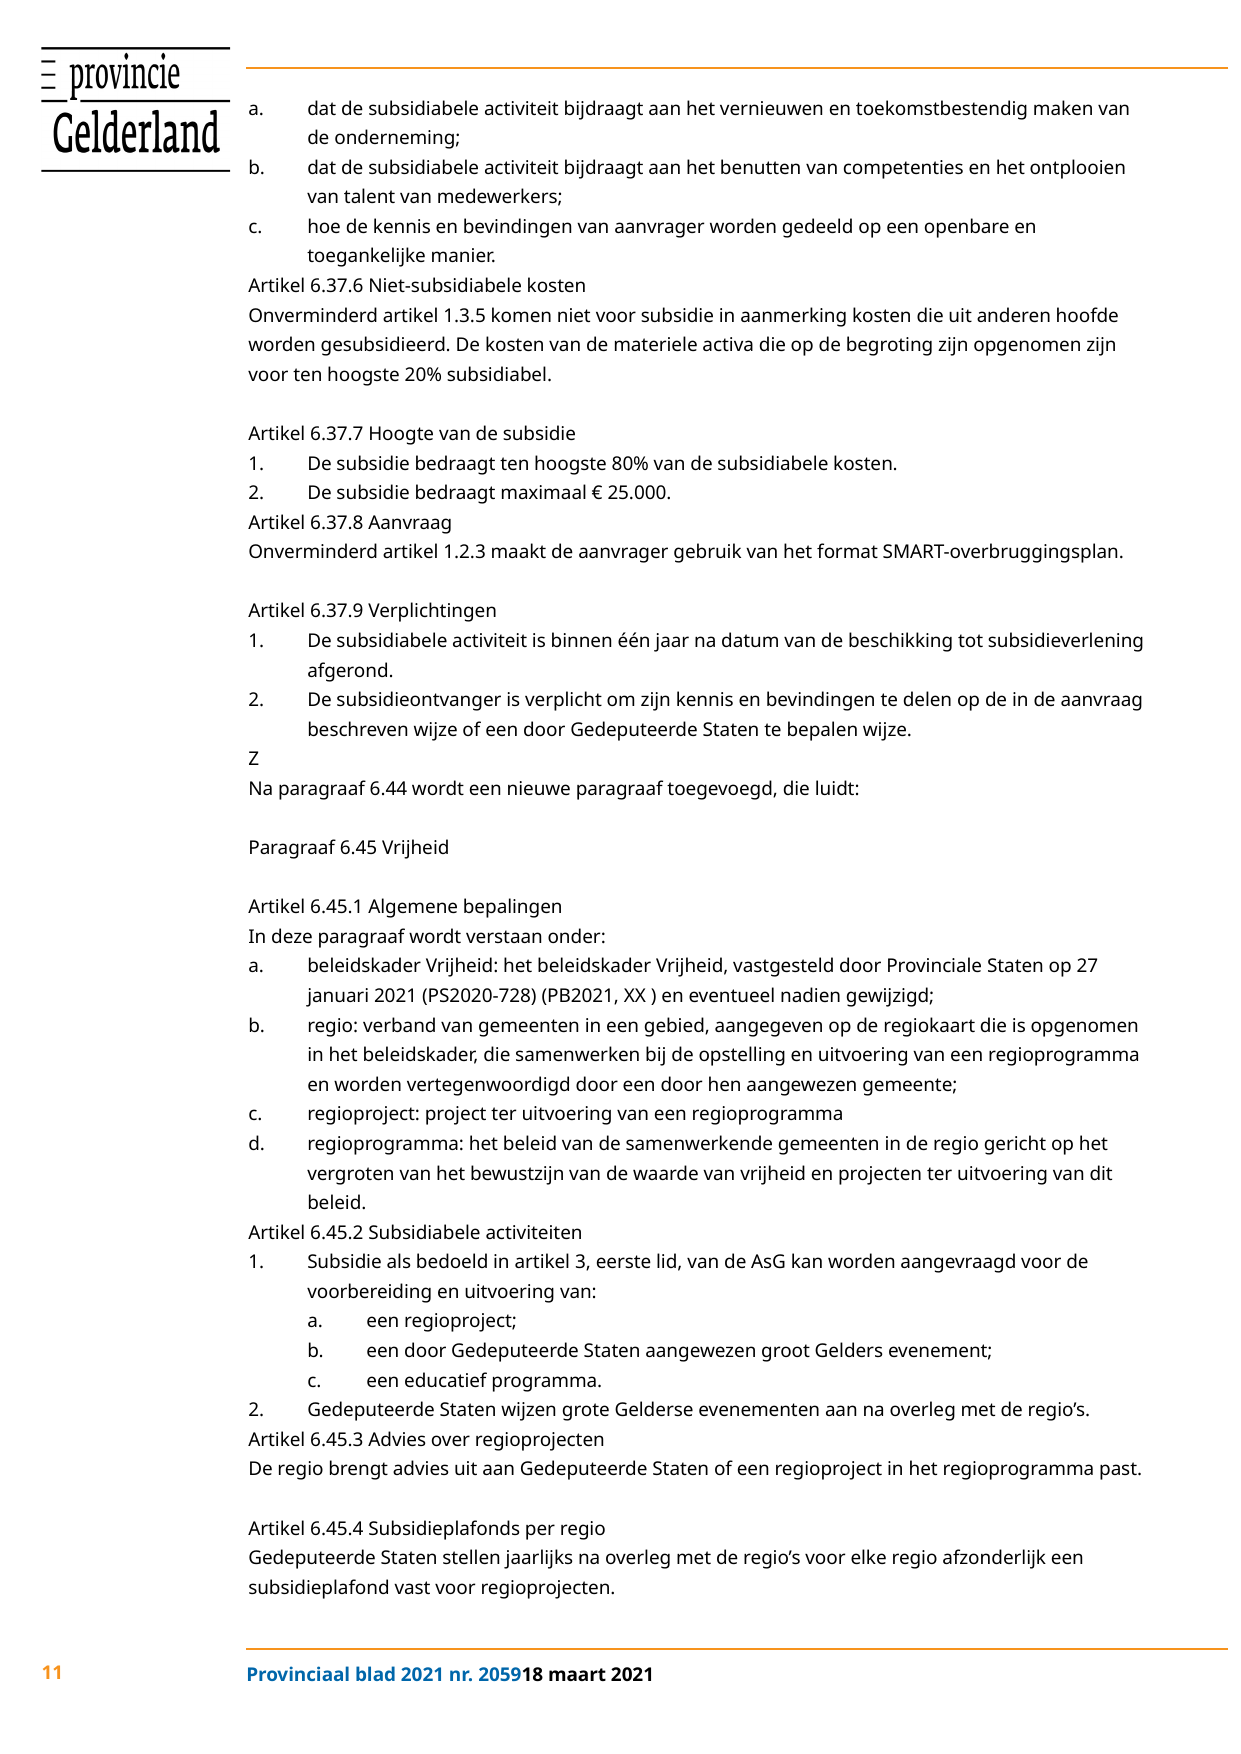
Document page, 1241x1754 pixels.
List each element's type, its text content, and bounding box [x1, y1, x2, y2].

list een educatief programma. [307, 1367, 1152, 1393]
list regio: verband van gemeenten in een gebied, aangegeven op de regiokaart die is opgenomen in het beleidskader, die samenwerken bij de opstelling en uitvoering van een regioprogramma en worden vertegenwoordigd door een door hen aangewezen gemeente; [248, 1012, 1152, 1097]
picture [41, 47, 231, 172]
list regioproject: project ter uitvoering van een regioprogramma [248, 1101, 1152, 1126]
list een regioproject; [307, 1308, 1152, 1333]
text Paragraaf 6.45 Vrijheid [248, 834, 1152, 860]
text De regio brengt advies uit aan Gedeputeerde Staten of een regioproject in het regioprogramma past. [248, 1456, 1152, 1481]
text Artikel 6.45.4 Subsidieplafonds per regio [248, 1515, 1152, 1541]
text Artikel 6.45.3 Advies over regioprojecten [248, 1426, 1152, 1452]
text Na paragraaf 6.44 wordt een nieuwe paragraaf toegevoegd, die luidt: [248, 775, 1152, 801]
text In deze paragraaf wordt verstaan onder: [248, 923, 1152, 949]
list De subsidie bedraagt ten hoogste 80% van de subsidiabele kosten. [248, 450, 1152, 476]
list dat de subsidiabele activiteit bijdraagt aan het benutten van competenties en het ontplooien van talent van medewerkers; [248, 154, 1152, 209]
list een door Gedeputeerde Staten aangewezen groot Gelders evenement; [307, 1337, 1152, 1363]
list Subsidie als bedoeld in artikel 3, eerste lid, van de AsG kan worden aangevraagd voor de voorbereiding en uitvoering van: [248, 1248, 1152, 1304]
list dat de subsidiabele activiteit bijdraagt aan het vernieuwen en toekomstbestendig maken van de onderneming; [248, 95, 1152, 150]
text Z [248, 746, 1152, 771]
list beleidskader Vrijheid: het beleidskader Vrijheid, vastgesteld door Provinciale Staten op 27 januari 2021 (PS2020-728) (PB2021, XX ) en eventueel nadien gewijzigd; [248, 953, 1152, 1008]
text Artikel 6.45.1 Algemene bepalingen [248, 893, 1152, 919]
list hoe de kennis en bevindingen van aanvrager worden gedeeld op een openbare en toegankelijke manier. [248, 213, 1152, 268]
text Artikel 6.37.7 Hoogte van de subsidie [248, 420, 1152, 446]
text Artikel 6.37.8 Aanvraag [248, 509, 1152, 535]
text Artikel 6.37.9 Verplichtingen [248, 598, 1152, 623]
list De subsidiabele activiteit is binnen één jaar na datum van de beschikking tot subsidieverlening afgerond. [248, 627, 1152, 683]
text Onverminderd artikel 1.2.3 maakt de aanvrager gebruik van het format SMART-overbruggingsplan. [248, 538, 1152, 564]
text Artikel 6.45.2 Subsidiabele activiteiten [248, 1219, 1152, 1245]
list De subsidie bedraagt maximaal € 25.000. [248, 479, 1152, 505]
list Gedeputeerde Staten wijzen grote Gelderse evenementen aan na overleg met de regio’s. [248, 1396, 1152, 1422]
text Artikel 6.37.6 Niet-subsidiabele kosten [248, 272, 1152, 298]
text Gedeputeerde Staten stellen jaarlijks na overleg met de regio’s voor elke regio afzonderlijk een subsidieplafond vast voor regioprojecten. [248, 1544, 1152, 1600]
list regioprogramma: het beleid van de samenwerkende gemeenten in de regio gericht op het vergroten van het bewustzijn van de waarde van vrijheid en projecten ter uitvoering van dit beleid. [248, 1130, 1152, 1215]
text Onverminderd artikel 1.3.5 komen niet voor subsidie in aanmerking kosten die uit anderen hoofde worden gesubsidieerd. De kosten van de materiele activa die op de begroting zijn opgenomen zijn voor ten hoogste 20% subsidiabel. [248, 302, 1152, 387]
list De subsidieontvanger is verplicht om zijn kennis en bevindingen te delen op de in de aanvraag beschreven wijze of een door Gedeputeerde Staten te bepalen wijze. [248, 686, 1152, 742]
